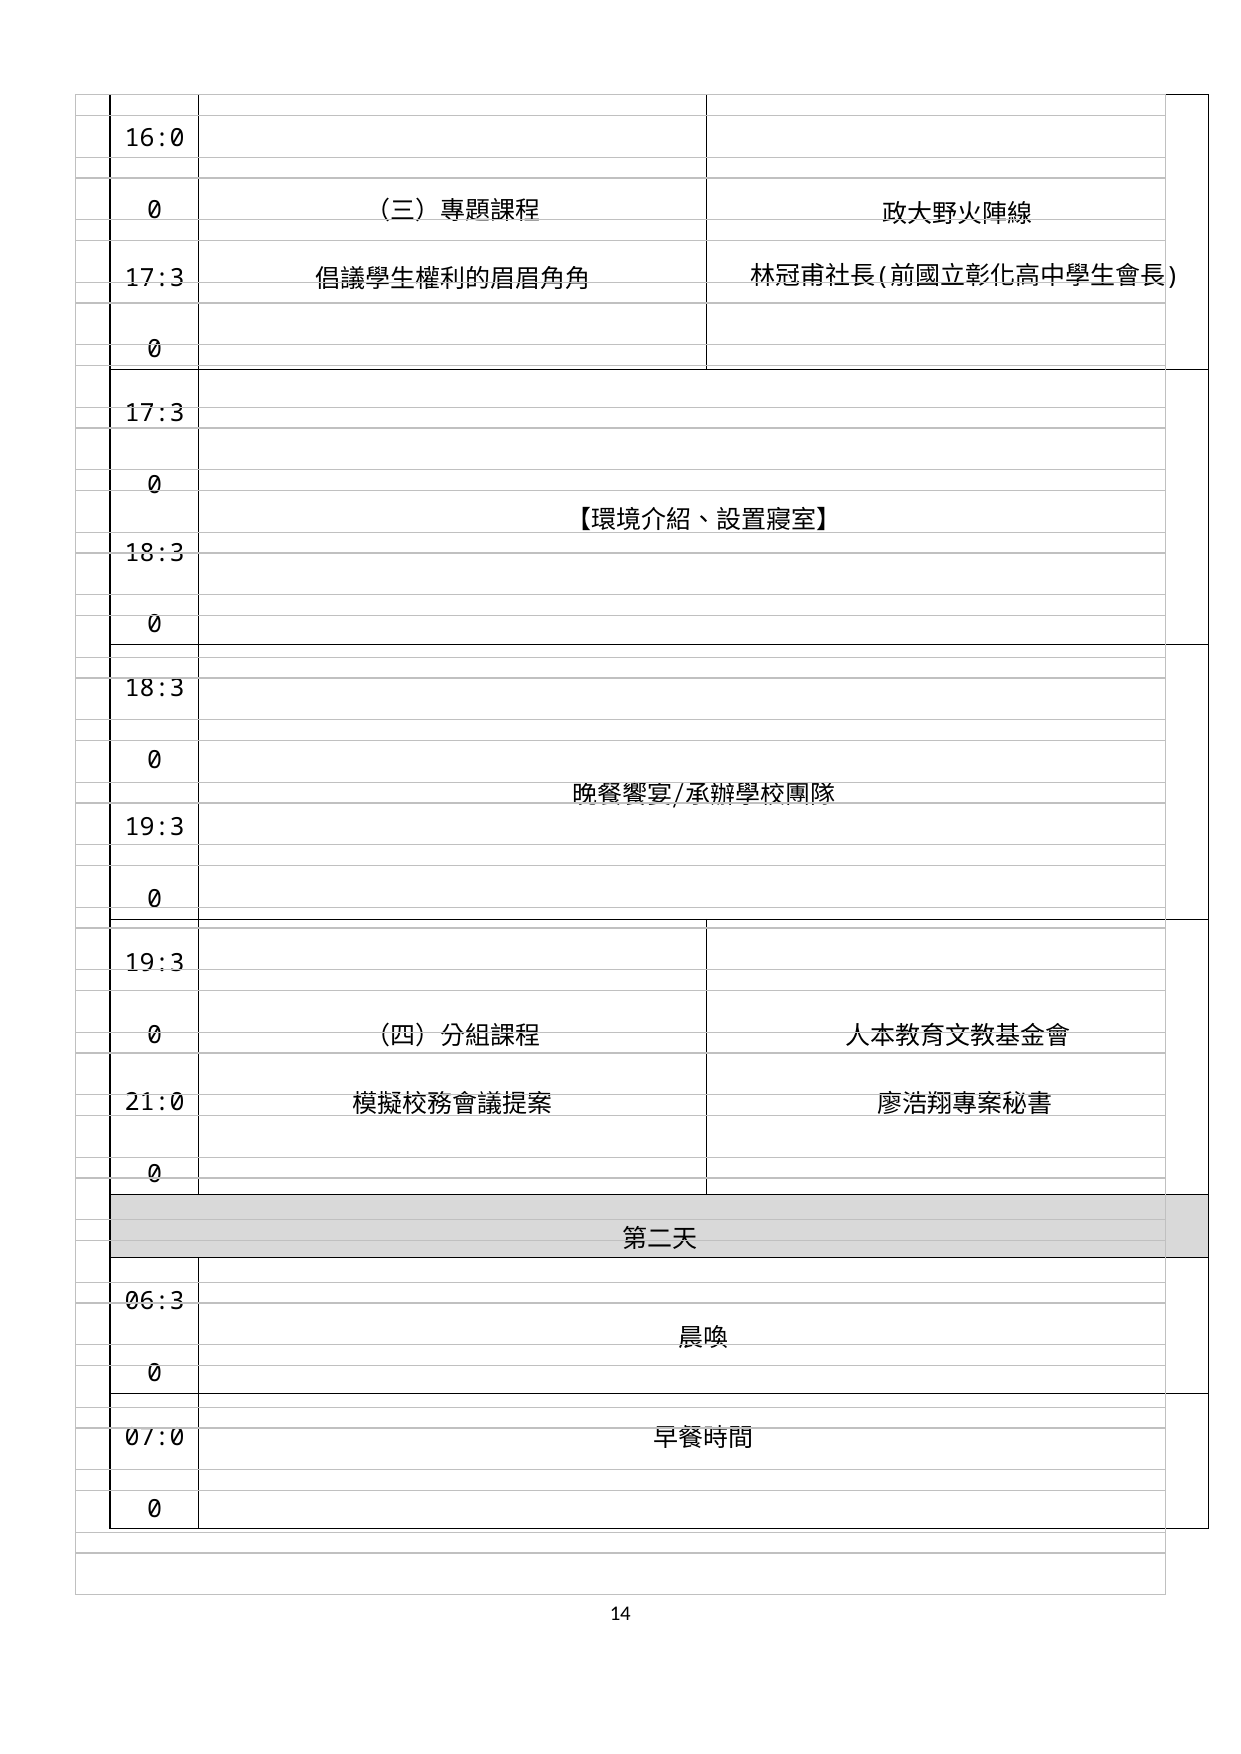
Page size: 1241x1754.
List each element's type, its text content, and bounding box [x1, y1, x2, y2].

table_cell 晚餐饗宴/承辦學校團隊 [677, 783, 701, 802]
table_cell （三）專題課程 倡議學生權利的眉眉角角 [199, 116, 706, 157]
table_cell 晚餐饗宴/承辦學校團隊 [587, 783, 617, 802]
table_cell 晨喚 [715, 1332, 724, 1340]
table_cell （三）專題課程 倡議學生權利的眉眉角角 [199, 158, 706, 177]
table_cell 17:30 18:30 [111, 470, 198, 490]
table_cell 晚餐饗宴/承辦學校團隊 [199, 658, 1165, 677]
table_cell 人本教育文教基金會 廖浩翔專案秘書 [707, 1054, 1165, 1094]
table_cell （三）專題課程 倡議學生權利的眉眉角角 [199, 345, 706, 365]
table_cell 06:30 [111, 1345, 198, 1365]
table_cell [199, 370, 1165, 407]
table_cell [111, 1408, 198, 1427]
table_cell （四）分組課程 模擬校務會議提案 [199, 1033, 706, 1052]
table_cell 晚餐饗宴/承辦學校團隊 [814, 783, 827, 802]
table_cell 16:00 17:30 [111, 304, 198, 344]
table_cell 19:30 21:00 [111, 920, 198, 927]
table_cell 人本教育文教基金會 廖浩翔專案秘書 [707, 970, 1165, 990]
table_cell 18:30 19:30 [111, 866, 198, 907]
table_cell 17:30 18:30 [111, 408, 198, 427]
table_cell 06:30 [111, 1366, 198, 1393]
table_cell 晚餐饗宴/承辦學校團隊 [199, 679, 1165, 719]
table_cell （四）分組課程 模擬校務會議提案 [199, 1054, 706, 1094]
table_cell 19:30 21:00 [111, 1158, 198, 1177]
table_cell [199, 616, 1165, 644]
table_cell 18:30 19:30 [111, 908, 198, 919]
table_cell 19:30 21:00 [111, 929, 198, 969]
table_cell 晚餐饗宴/承辦學校團隊 [611, 783, 633, 802]
table_cell [199, 1394, 1165, 1407]
table_cell 18:30 19:30 [111, 804, 198, 844]
table_cell 18:30 19:30 [111, 741, 198, 782]
table_cell 19:30 21:00 [111, 970, 198, 990]
table_cell 晚餐饗宴/承辦學校團隊 [199, 645, 1165, 657]
table_cell [199, 554, 1165, 594]
table_cell 18:30 19:30 [111, 783, 198, 802]
table_cell [111, 1470, 198, 1490]
table_cell 16:00 17:30 [111, 158, 198, 177]
table_cell 晨喚 [199, 1345, 1165, 1365]
table_cell 16:00 17:30 [111, 179, 198, 219]
table_cell [1166, 1394, 1208, 1528]
table_cell （四）分組課程 模擬校務會議提案 [199, 929, 706, 969]
table_cell 晚餐饗宴/承辦學校團隊 [199, 783, 585, 802]
table_cell 政大野火陣線 林冠甫社長(前國立彰化高中學生會長) [707, 241, 1165, 282]
table_cell 【環境介紹、設置寢室】 [199, 491, 1165, 532]
table_cell （三）專題課程 倡議學生權利的眉眉角角 [199, 95, 706, 115]
table_cell [199, 1408, 1165, 1427]
table_cell 政大野火陣線 林冠甫社長(前國立彰化高中學生會長) [707, 116, 1165, 157]
table_cell 06:30 [111, 1258, 198, 1282]
table_cell （三）專題課程 倡議學生權利的眉眉角角 [199, 220, 706, 240]
table_cell 人本教育文教基金會 廖浩翔專案秘書 [707, 1179, 1165, 1194]
table_cell 晚餐饗宴/承辦學校團隊 [699, 783, 716, 802]
table_cell 晚餐饗宴/承辦學校團隊 [826, 783, 1165, 802]
table_cell 人本教育文教基金會 廖浩翔專案秘書 [707, 929, 1165, 969]
table_cell 人本教育文教基金會 廖浩翔專案秘書 [707, 1158, 1165, 1177]
table_cell 16:00 17:30 [111, 220, 198, 240]
table_cell （三）專題課程 倡議學生權利的眉眉角角 [199, 283, 706, 302]
table_cell 19:30 21:00 [111, 1054, 198, 1094]
table_cell 晨喚 [199, 1283, 1165, 1302]
table_cell 第二天 [1166, 1195, 1208, 1257]
table_cell 晨喚 [199, 1304, 1165, 1344]
table_cell [199, 408, 1165, 427]
table_cell [199, 533, 1165, 552]
table_cell 政大野火陣線 林冠甫社長(前國立彰化高中學生會長) [1166, 95, 1208, 369]
table_cell 16:00 17:30 [111, 95, 198, 115]
table_cell [199, 1470, 1165, 1490]
table_cell [111, 1394, 198, 1407]
table_cell [1166, 370, 1208, 644]
table_cell 18:30 19:30 [111, 845, 198, 865]
table_cell （四）分組課程 模擬校務會議提案 [199, 991, 706, 1032]
table_cell 人本教育文教基金會 廖浩翔專案秘書 [707, 1116, 1165, 1157]
table_cell （四）分組課程 模擬校務會議提案 [199, 1095, 706, 1115]
table_cell 人本教育文教基金會 廖浩翔專案秘書 [707, 1095, 1165, 1115]
table_cell 晚餐饗宴/承辦學校團隊 [199, 866, 1165, 907]
table_cell 第二天 [111, 1195, 1165, 1219]
table_cell 17:30 18:30 [111, 370, 198, 407]
table_cell 17:30 18:30 [111, 554, 198, 594]
table_cell [199, 595, 1165, 615]
table_cell 19:30 21:00 [111, 1033, 198, 1052]
table_cell 17:30 18:30 [111, 491, 198, 532]
table_cell 16:00 17:30 [111, 116, 198, 157]
table_cell （四）分組課程 模擬校務會議提案 [199, 920, 706, 927]
table_cell 19:30 21:00 [111, 1116, 198, 1157]
table_cell 16:00 17:30 [111, 283, 198, 302]
table_cell 第二天 [111, 1220, 1165, 1240]
table_cell （三）專題課程 倡議學生權利的眉眉角角 [199, 179, 706, 219]
table_cell （三）專題課程 倡議學生權利的眉眉角角 [199, 304, 706, 344]
table_cell 17:30 18:30 [111, 533, 198, 552]
table_cell 政大野火陣線 林冠甫社長(前國立彰化高中學生會長) [707, 283, 1165, 302]
table_cell [199, 1491, 1165, 1528]
table_cell （四）分組課程 模擬校務會議提案 [199, 1179, 706, 1194]
table_cell 06:30 [111, 1304, 198, 1344]
table_cell 第二天 [111, 1241, 1165, 1257]
table_cell 18:30 19:30 [111, 645, 198, 657]
table_cell [199, 429, 1165, 469]
table_cell 晚餐饗宴/承辦學校團隊 [199, 741, 1165, 782]
table_cell 晨喚 [199, 1366, 1165, 1393]
table_cell 政大野火陣線 林冠甫社長(前國立彰化高中學生會長) [707, 304, 1165, 344]
table_cell 19:30 21:00 [111, 1095, 198, 1115]
table_cell 政大野火陣線 林冠甫社長(前國立彰化高中學生會長) [707, 179, 1165, 219]
table_cell 晚餐饗宴/承辦學校團隊 [199, 804, 1165, 844]
table_cell 晚餐饗宴/承辦學校團隊 [635, 783, 682, 802]
table_cell 政大野火陣線 林冠甫社長(前國立彰化高中學生會長) [707, 220, 1165, 240]
table_cell 人本教育文教基金會 廖浩翔專案秘書 [707, 991, 1165, 1032]
table_cell 人本教育文教基金會 廖浩翔專案秘書 [707, 1033, 1165, 1052]
table_cell 19:30 21:00 [111, 1179, 198, 1194]
table_cell 18:30 19:30 [111, 679, 198, 719]
table_cell 政大野火陣線 林冠甫社長(前國立彰化高中學生會長) [707, 158, 1165, 177]
table_cell 晚餐饗宴/承辦學校團隊 [767, 783, 787, 802]
table_cell 19:30 21:00 [111, 991, 198, 1032]
table_cell （四）分組課程 模擬校務會議提案 [199, 1116, 706, 1157]
table_cell 晨喚 [1166, 1258, 1208, 1393]
table_cell 16:00 17:30 [111, 241, 198, 282]
table_cell 政大野火陣線 林冠甫社長(前國立彰化高中學生會長) [707, 345, 1165, 365]
table_cell 早餐時間 [199, 1429, 1165, 1469]
table_cell 人本教育文教基金會 廖浩翔專案秘書 [1166, 920, 1208, 1194]
table_cell 18:30 19:30 [111, 658, 198, 677]
table_cell 人本教育文教基金會 廖浩翔專案秘書 [707, 920, 1165, 927]
table_cell 晚餐饗宴/承辦學校團隊 [730, 783, 765, 802]
table_cell （三）專題課程 倡議學生權利的眉眉角角 [199, 241, 706, 282]
table_cell （四）分組課程 模擬校務會議提案 [199, 970, 706, 990]
table_cell 晚餐饗宴/承辦學校團隊 [199, 720, 1165, 740]
table_cell 17:30 18:30 [111, 429, 198, 469]
table_cell （四）分組課程 模擬校務會議提案 [199, 1158, 706, 1177]
table_cell 晚餐饗宴/承辦學校團隊 [199, 845, 1165, 865]
table_cell 18:30 19:30 [111, 720, 198, 740]
table_cell [199, 470, 1165, 490]
table_cell 0 [111, 1491, 198, 1528]
table_cell 06:30 [111, 1283, 198, 1302]
table_cell 晚餐饗宴/承辦學校團隊 [1166, 645, 1208, 919]
table_cell 16:00 17:30 [111, 345, 198, 365]
table_cell 07:0 [111, 1429, 198, 1469]
table_cell 17:30 18:30 [111, 616, 198, 644]
table_cell 晚餐饗宴/承辦學校團隊 [199, 908, 1165, 919]
table_cell 晨喚 [199, 1258, 1165, 1282]
table_cell 政大野火陣線 林冠甫社長(前國立彰化高中學生會長) [707, 95, 1165, 115]
table_cell 17:30 18:30 [111, 595, 198, 615]
